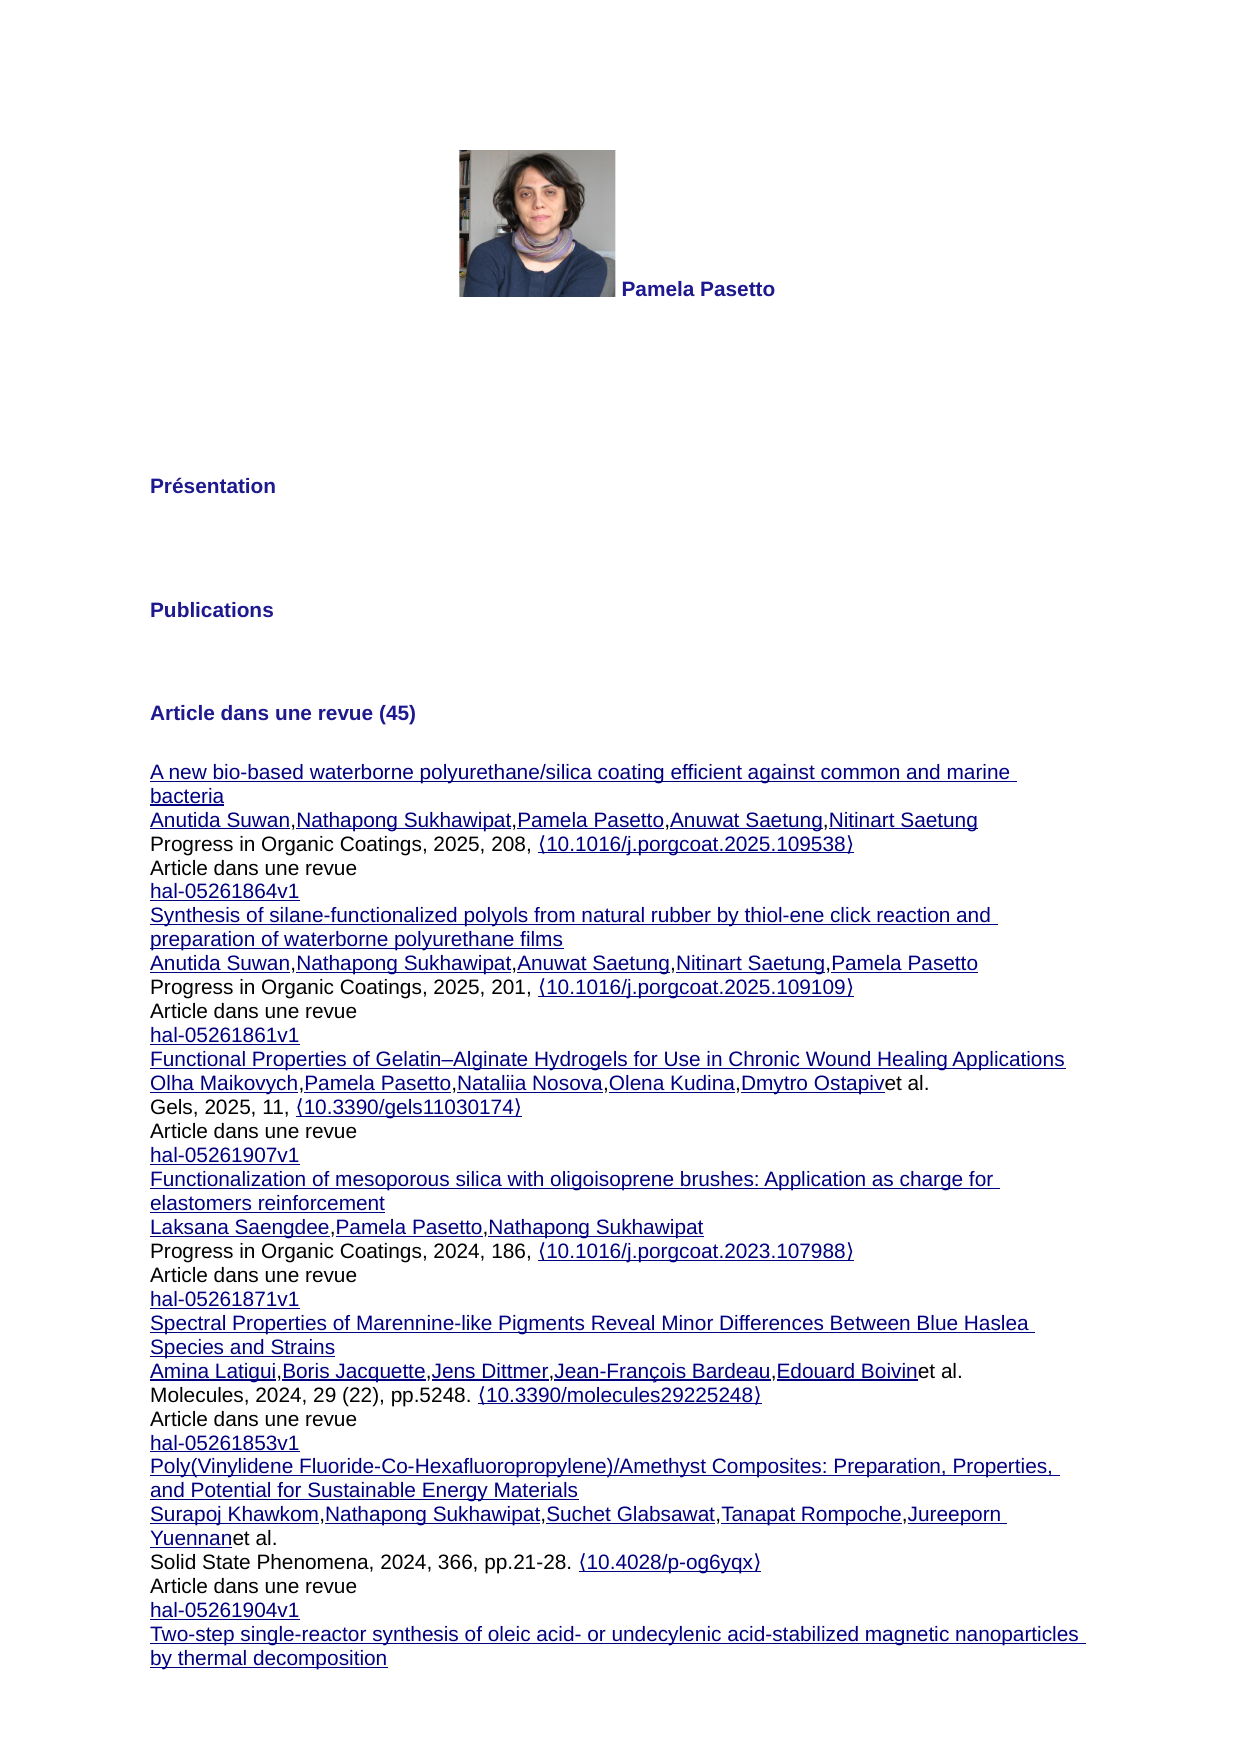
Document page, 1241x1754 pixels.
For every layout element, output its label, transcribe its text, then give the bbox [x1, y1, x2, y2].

table_cell Poly(Vinylidene Fluoride-Co-Hexafluoropropylene)/Amethyst Composites: Preparation, Properties, and Potential for Sustainable Energy Materials Surapoj Khawkom,Nathapong Sukhawipat,Suchet Glabsawat,Tanapat Rompoche,Jureeporn Yuennanet al. Solid State Phenomena, 2024, 366, pp.21-28. ⟨10.4028/p-og6yqx⟩ Article dans une revue hal-05261904v1 [150, 1454, 1090, 1622]
subtitle Pamela Pasetto [150, 150, 1090, 301]
subtitle Présentation [150, 474, 1090, 498]
table_cell Synthesis of silane-functionalized polyols from natural rubber by thiol-ene click reaction and preparation of waterborne polyurethane films Anutida Suwan,Nathapong Sukhawipat,Anuwat Saetung,Nitinart Saetung,Pamela Pasetto Progress in Organic Coatings, 2025, 201, ⟨10.1016/j.porgcoat.2025.109109⟩ Article dans une revue hal-05261861v1 [150, 903, 1090, 1047]
table_cell Functionalization of mesoporous silica with oligoisoprene brushes: Application as charge for elastomers reinforcement Laksana Saengdee,Pamela Pasetto,Nathapong Sukhawipat Progress in Organic Coatings, 2024, 186, ⟨10.1016/j.porgcoat.2023.107988⟩ Article dans une revue hal-05261871v1 [150, 1167, 1090, 1311]
picture [459, 150, 616, 297]
table_cell Spectral Properties of Marennine-like Pigments Reveal Minor Differences Between Blue Haslea Species and Strains Amina Latigui,Boris Jacquette,Jens Dittmer,Jean-François Bardeau,Edouard Boivinet al. Molecules, 2024, 29 (22), pp.5248. ⟨10.3390/molecules29225248⟩ Article dans une revue hal-05261853v1 [150, 1311, 1090, 1454]
table_cell Two-step single-reactor synthesis of oleic acid- or undecylenic acid-stabilized magnetic nanoparticles by thermal decomposition [150, 1622, 1090, 1670]
table_cell Functional Properties of Gelatin–Alginate Hydrogels for Use in Chronic Wound Healing Applications Olha Maikovych,Pamela Pasetto,Nataliia Nosova,Olena Kudina,Dmytro Ostapivet al. Gels, 2025, 11, ⟨10.3390/gels11030174⟩ Article dans une revue hal-05261907v1 [150, 1047, 1090, 1167]
table_header A new bio-based waterborne polyurethane/silica coating efficient against common and marine bacteria Anutida Suwan,Nathapong Sukhawipat,Pamela Pasetto,Anuwat Saetung,Nitinart Saetung Progress in Organic Coatings, 2025, 208, ⟨10.1016/j.porgcoat.2025.109538⟩ Article dans une revue hal-05261864v1 [150, 760, 1090, 903]
subtitle Publications [150, 598, 1090, 622]
subtitle Article dans une revue (45) [150, 701, 1090, 725]
